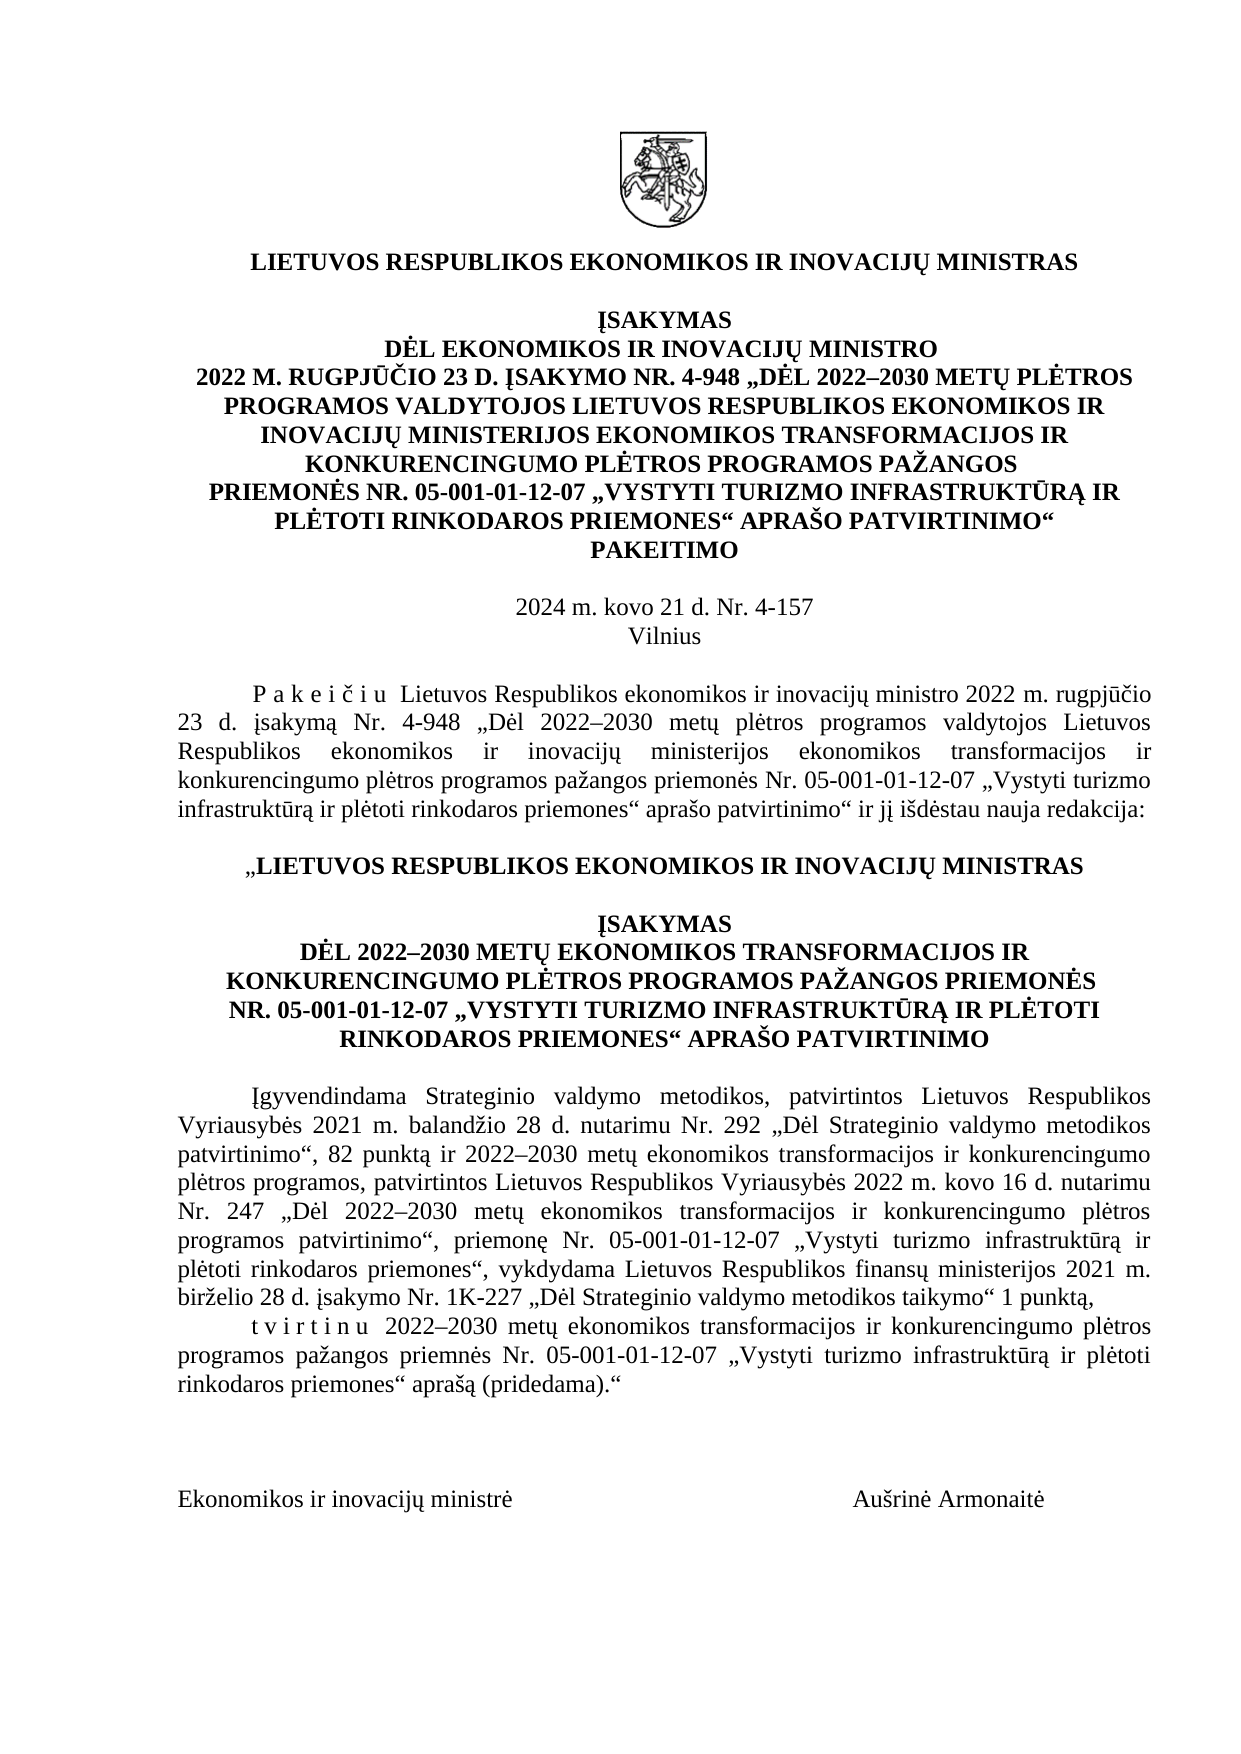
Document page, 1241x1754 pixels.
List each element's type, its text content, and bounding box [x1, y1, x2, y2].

text 2024 m. kovo 21 d. Nr. 4-157 [177, 592, 1152, 621]
text Vilnius [177, 621, 1152, 650]
text tvirtinu 2022–2030 metų ekonomikos transformacijos ir konkurencingumo plėtros programos pažangos priemnės Nr. 05-001-01-12-07 „Vystyti turizmo infrastruktūrą ir plėtoti rinkodaros priemones“ aprašą (pridedama).“ [177, 1311, 1152, 1397]
text ĮSAKYMAS [177, 909, 1152, 937]
text LIETUVOS RESPUBLIKOS EKONOMIKOS IR INOVACIJŲ MINISTRAS [177, 247, 1152, 276]
text 2022 M. RUGPJŪČIO 23 D. ĮSAKYMO NR. 4-948 „DĖL 2022–2030 METŲ PLĖTROS PROGRAMOS VALDYTOJOS LIETUVOS RESPUBLIKOS EKONOMIKOS IR INOVACIJŲ MINISTERIJOS EKONOMIKOS TRANSFORMACIJOS IR KONKURENCINGUMO PLĖTROS PROGRAMOS PAŽANGOS [177, 362, 1152, 477]
text „LIETUVOS RESPUBLIKOS EKONOMIKOS IR INOVACIJŲ MINISTRAS [177, 851, 1152, 880]
text ĮSAKYMAS [177, 305, 1152, 334]
text DĖL EKONOMIKOS IR INOVACIJŲ MINISTRO [177, 334, 1152, 362]
text PAKEITIMO [177, 535, 1152, 564]
text DĖL 2022–2030 METŲ EKONOMIKOS TRANSFORMACIJOS IR KONKURENCINGUMO PLĖTROS PROGRAMOS PAŽANGOS PRIEMONĖS [177, 937, 1152, 995]
text Ekonomikos ir inovacijų ministrė Aušrinė Armonaitė [177, 1484, 1152, 1512]
text P a k e i č i u Lietuvos Respublikos ekonomikos ir inovacijų ministro 2022 m. rugpjūčio 23 d. įsakymą Nr. 4-948 „Dėl 2022–2030 metų plėtros programos valdytojos Lietuvos Respublikos ekonomikos ir inovacijų ministerijos ekonomikos transformacijos ir konkurencingumo plėtros programos pažangos priemonės Nr. 05-001-01-12-07 „Vystyti turizmo infrastruktūrą ir plėtoti rinkodaros priemones“ aprašo patvirtinimo“ ir jį išdėstau nauja redakcija: [177, 679, 1152, 822]
text PRIEMONĖS NR. 05-001-01-12-07 „VYSTYTI TURIZMO INFRASTRUKTŪRĄ IR PLĖTOTI RINKODAROS PRIEMONES“ APRAŠO PATVIRTINIMO“ [177, 477, 1152, 535]
text Įgyvendindama Strateginio valdymo metodikos, patvirtintos Lietuvos Respublikos Vyriausybės 2021 m. balandžio 28 d. nutarimu Nr. 292 „Dėl Strateginio valdymo metodikos patvirtinimo“, 82 punktą ir 2022–2030 metų ekonomikos transformacijos ir konkurencingumo plėtros programos, patvirtintos Lietuvos Respublikos Vyriausybės 2022 m. kovo 16 d. nutarimu Nr. 247 „Dėl 2022–2030 metų ekonomikos transformacijos ir konkurencingumo plėtros programos patvirtinimo“, priemonę Nr. 05-001-01-12-07 „Vystyti turizmo infrastruktūrą ir plėtoti rinkodaros priemones“, vykdydama Lietuvos Respublikos finansų ministerijos 2021 m. birželio 28 d. įsakymo Nr. 1K-227 „Dėl Strateginio valdymo metodikos taikymo“ 1 punktą, [177, 1081, 1152, 1311]
text NR. 05-001-01-12-07 „VYSTYTI TURIZMO INFRASTRUKTŪRĄ IR PLĖTOTI RINKODAROS PRIEMONES“ APRAŠO PATVIRTINIMO [177, 995, 1152, 1052]
